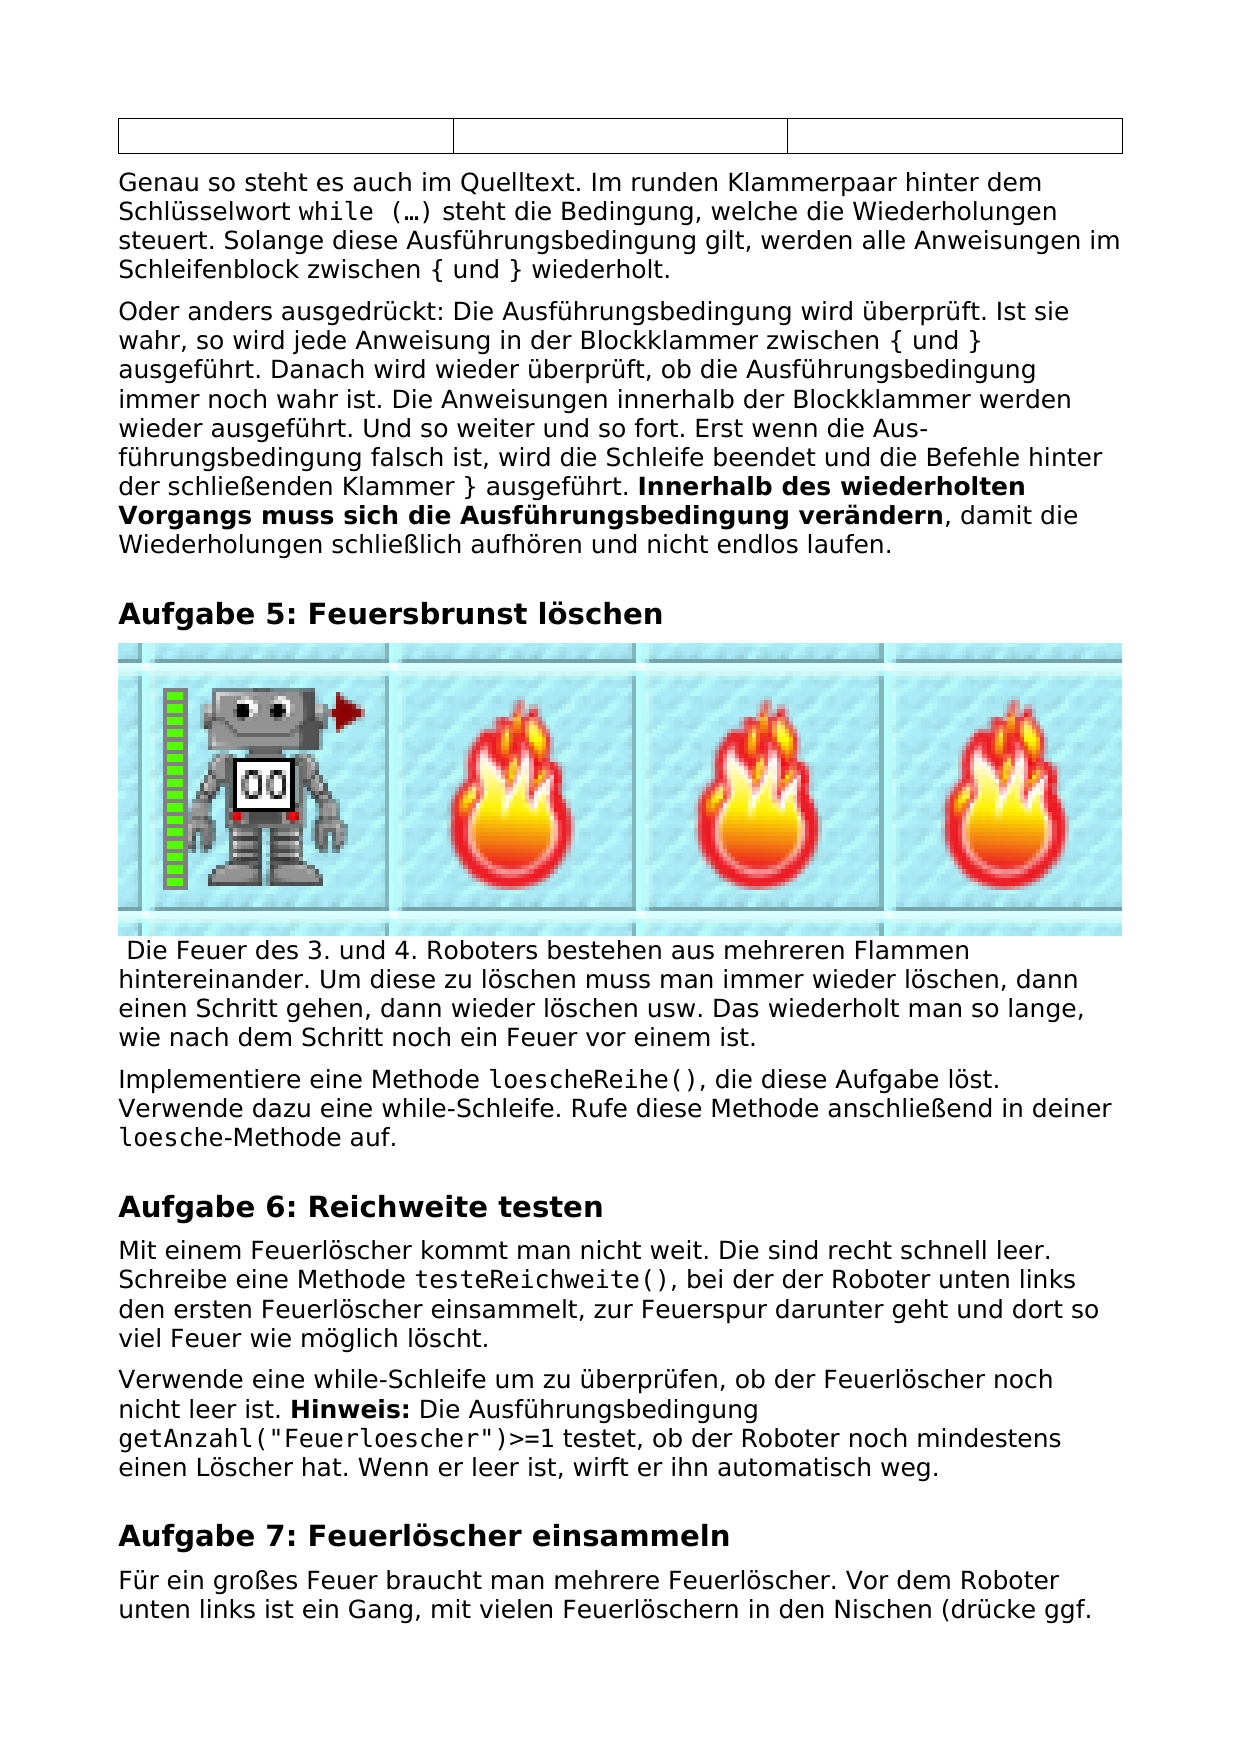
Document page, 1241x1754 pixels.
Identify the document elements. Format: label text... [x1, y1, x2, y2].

subtitle Aufgabe 7: Feuerlöscher einsammeln [118, 1520, 1122, 1554]
text Implementiere eine Methode loescheReihe(), die diese Aufgabe löst. Verwende dazu eine while-Schleife. Rufe diese Methode anschließend in deiner loesche-Methode auf. [118, 1065, 1122, 1152]
text Oder anders ausgedrückt: Die Ausführungsbedingung wird überprüft. Ist sie wahr, so wird jede Anweisung in der Blockklammer zwischen { und } ausgeführt. Da­nach wird wieder überprüft, ob die Ausführungsbedingung immer noch wahr ist. Die Anwei­sungen innerhalb der Blockklammer werden wieder ausgeführt. Und so weiter und so fort. Erst wenn die Aus­führungsbedingung falsch ist, wird die Schleife beendet und die Befehle hinter der schlie­ßenden Klammer } ausge­führt. Innerhalb des wiederholten Vorgangs muss sich die Ausfüh­rungsbedingung verändern, damit die Wiederholungen schließlich aufhören und nicht endlos laufen. [118, 297, 1122, 560]
subtitle Aufgabe 5: Feuersbrunst löschen [118, 597, 1122, 631]
subtitle Aufgabe 6: Reichweite testen [118, 1190, 1122, 1224]
picture [118, 643, 1123, 936]
table_cell while (!istVorne(''Feuer'')) { einsVor(); } [454, 119, 787, 153]
text Die Feuer des 3. und 4. Roboters bestehen aus mehreren Flammen hintereinander. Um diese zu löschen muss man immer wieder löschen, dann einen Schritt gehen, dann wieder löschen usw. Das wiederholt man so lange, wie nach dem Schritt noch ein Feuer vor einem ist. [118, 936, 1122, 1052]
text Für ein großes Feuer braucht man mehrere Feuerlöscher. Vor dem Roboter unten links ist ein Gang, mit vielen Feuerlöschern in den Nischen (drücke ggf. [118, 1566, 1122, 1624]
text Verwende eine while-Schleife um zu überprüfen, ob der Feuerlöscher noch nicht leer ist. Hinweis: Die Ausführungsbedingung getAnzahl("Feuerloescher")>=1 testet, ob der Roboter noch mindestens einen Löscher hat. Wenn er leer ist, wirft er ihn automatisch weg. [118, 1366, 1122, 1482]
table_cell SOLANGE (vorne kein Feuer ist) WDH: ein Schritt vor ENDE WDH [119, 119, 453, 153]
table_cell [788, 119, 1122, 153]
text Mit einem Feuerlöscher kommt man nicht weit. Die sind recht schnell leer. Schreibe eine Methode testeReichweite(), bei der der Roboter unten links den ersten Feuerlöscher einsammelt, zur Feuerspur darunter geht und dort so viel Feuer wie möglich löscht. [118, 1236, 1122, 1353]
text Genau so steht es auch im Quelltext. Im runden Klammerpaar hinter dem Schlüsselwort while (…) steht die Bedingung, welche die Wiederholungen steuert. Solange diese Ausführungsbedingung gilt, werden alle Anweisungen im Schleifenblock zwischen { und } wiederholt. [118, 168, 1122, 285]
